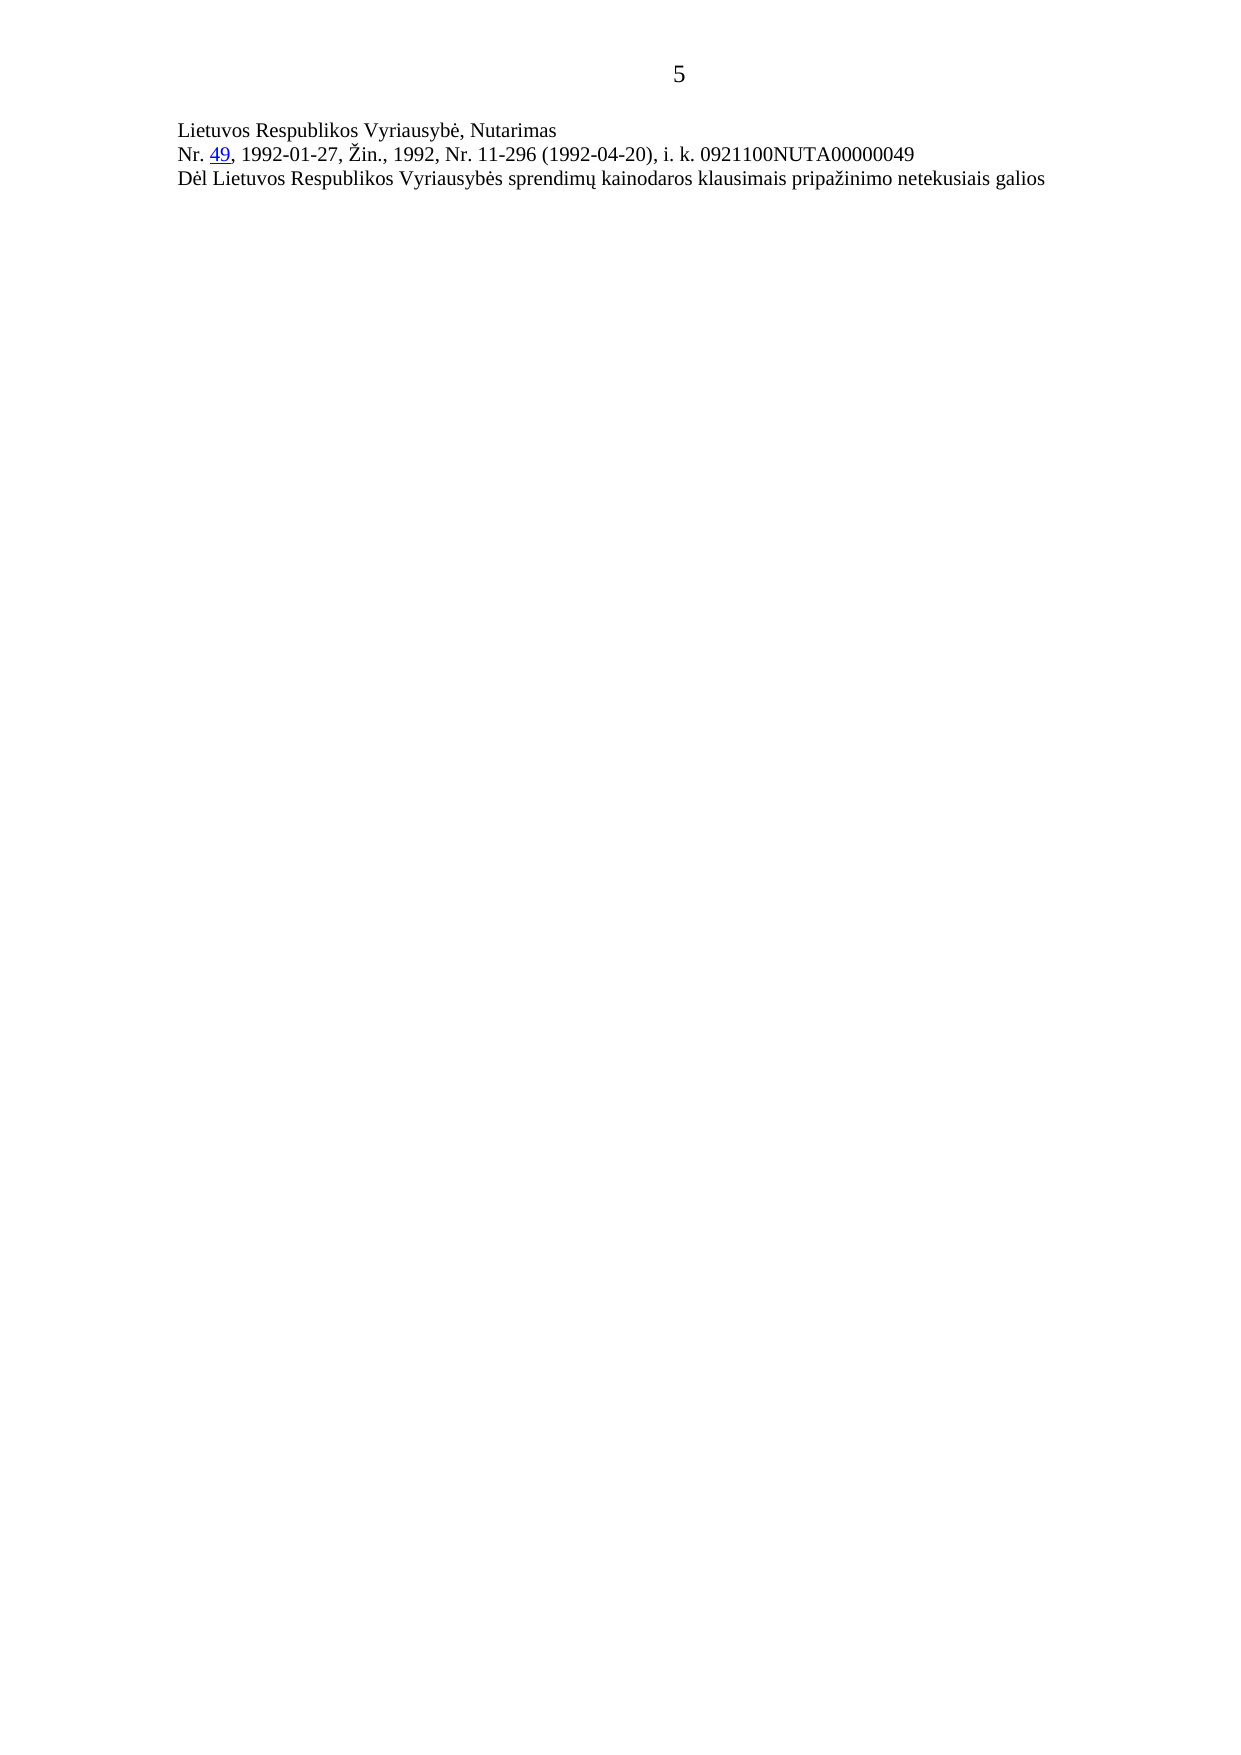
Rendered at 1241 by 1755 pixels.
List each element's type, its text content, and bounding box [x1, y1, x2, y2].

text Dėl Lietuvos Respublikos Vyriausybės sprendimų kainodaros klausimais pripažinimo netekusiais galios [177, 166, 1181, 190]
text Nr. 49, 1992-01-27, Žin., 1992, Nr. 11-296 (1992-04-20), i. k. 0921100NUTA00000049 [177, 142, 1181, 166]
text Lietuvos Respublikos Vyriausybė, Nutarimas [177, 118, 1181, 142]
